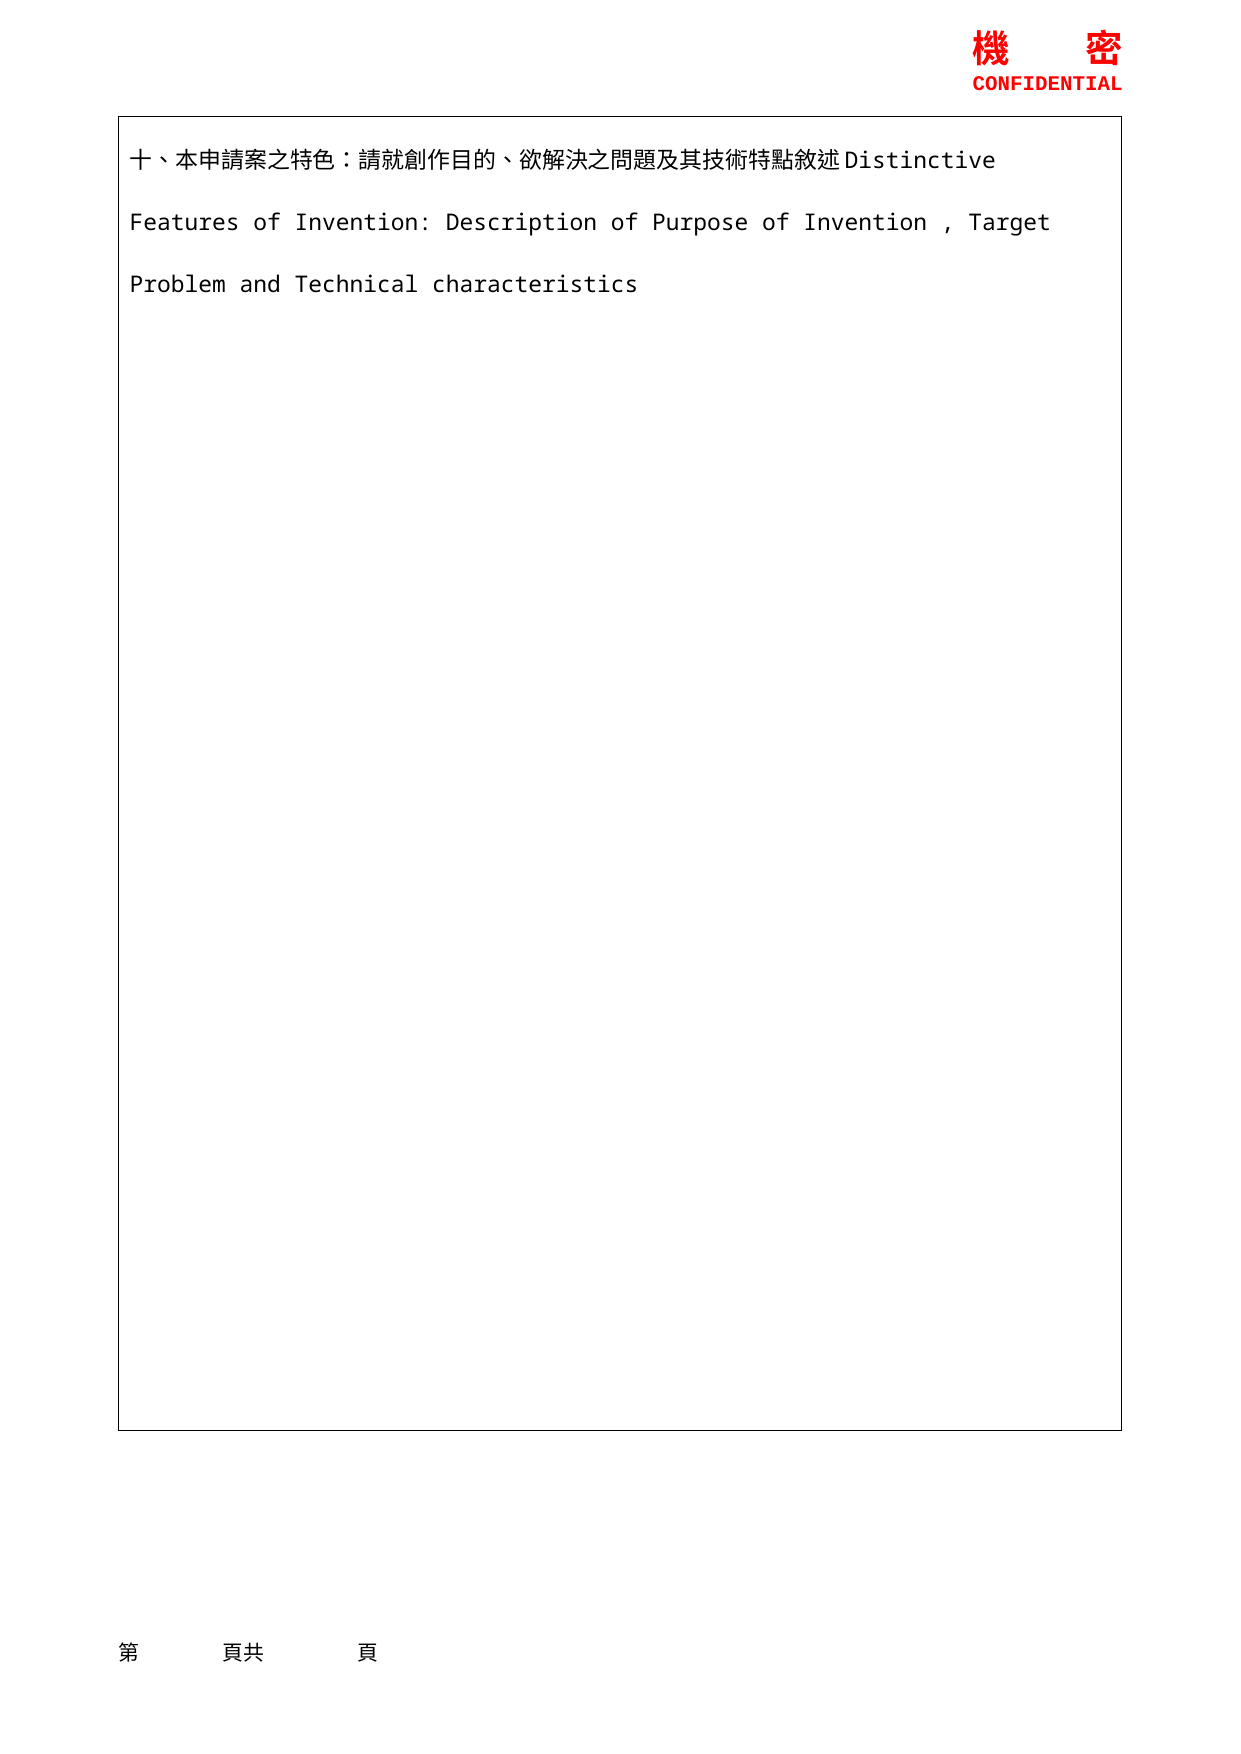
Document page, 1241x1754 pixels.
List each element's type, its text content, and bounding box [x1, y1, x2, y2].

table_cell 十、本申請案之特色：請就創作目的、欲解決之問題及其技術特點敘述Distinctive Features of Invention: Description of Purpose of Invention , Target Problem and Technical characteristics [119, 117, 1121, 1430]
